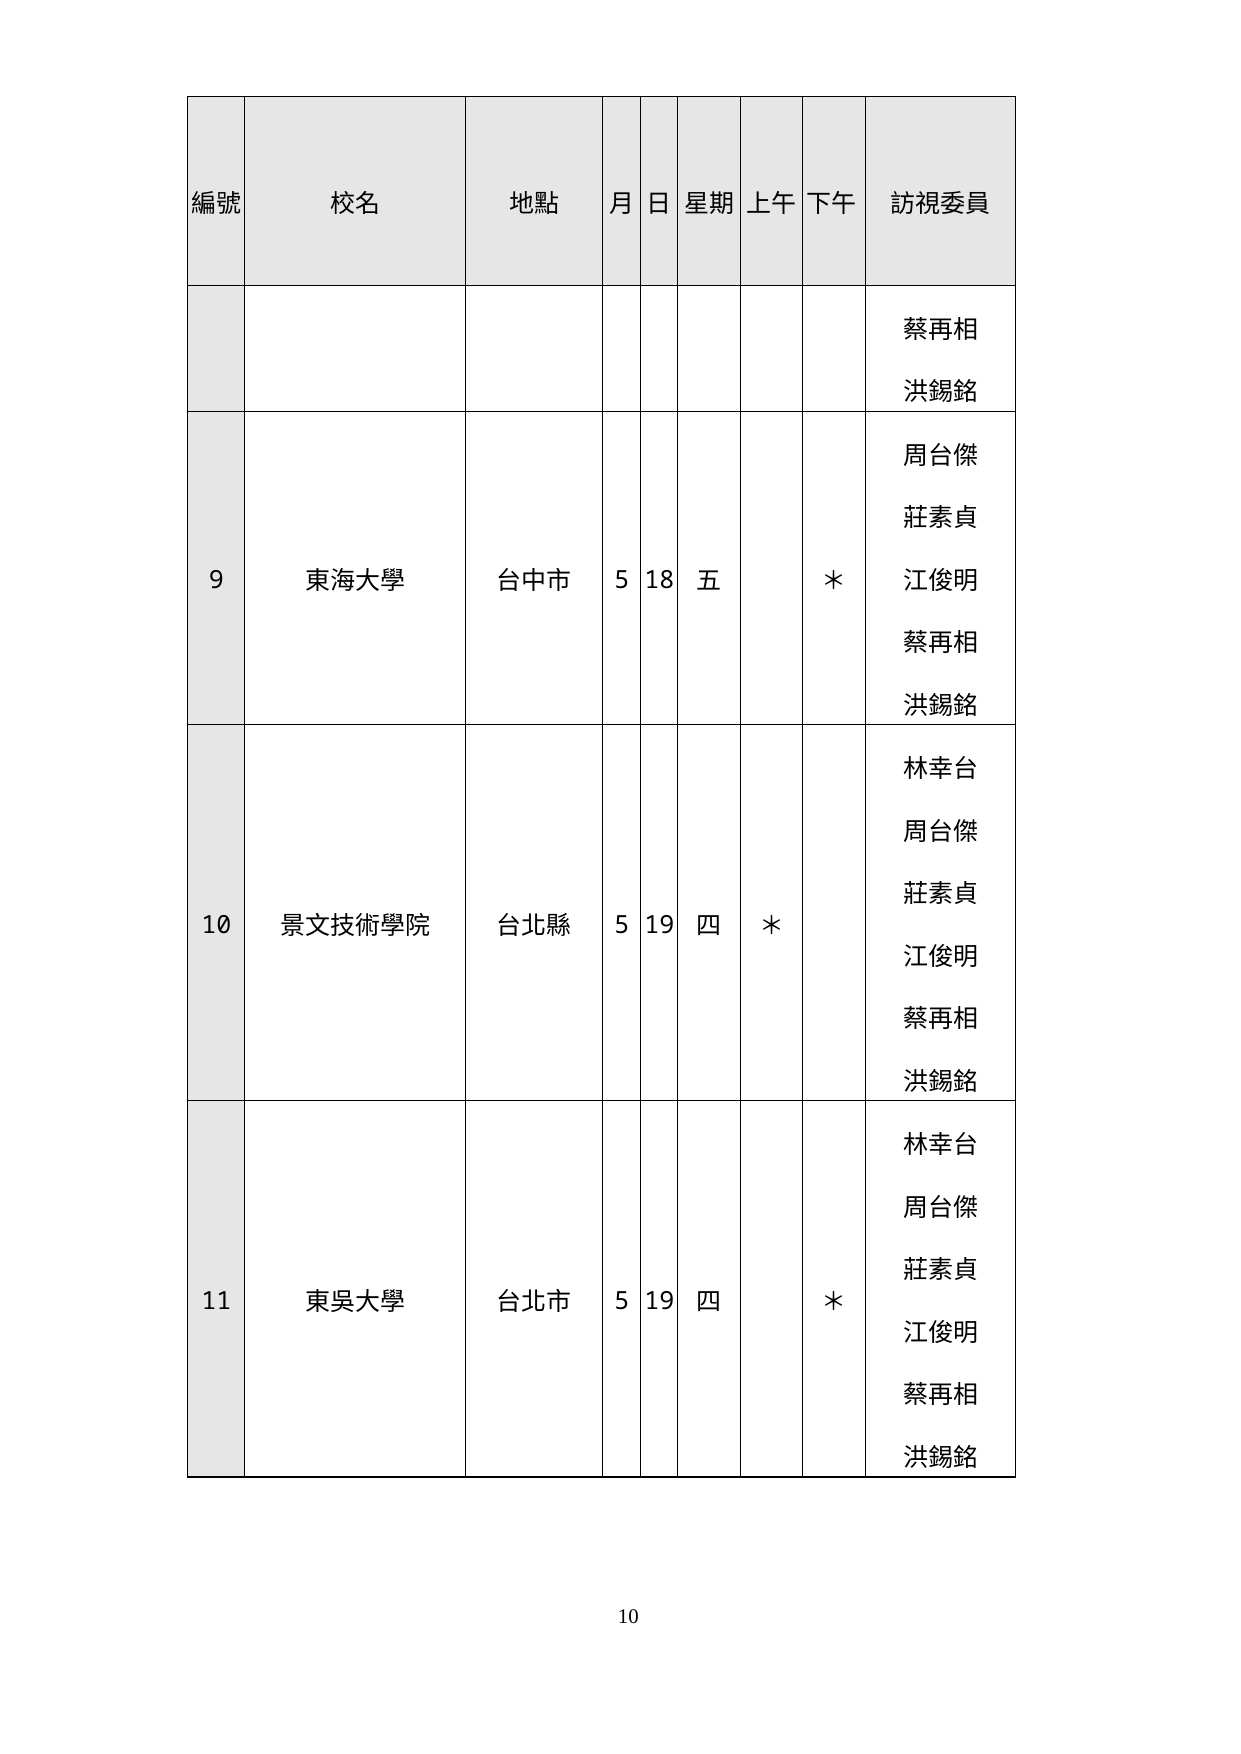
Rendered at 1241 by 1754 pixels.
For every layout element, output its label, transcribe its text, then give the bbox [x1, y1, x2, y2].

table_cell 林幸台 周台傑 莊素貞 江俊明 蔡再相 洪錫銘 [866, 1101, 1015, 1476]
table_header 校名 [245, 97, 465, 285]
table_cell [188, 286, 244, 411]
table_cell [641, 286, 677, 411]
table_cell 10 [188, 725, 244, 1100]
table_cell 台北縣 [466, 725, 602, 1100]
table_cell [741, 286, 802, 411]
table_header 上午 [741, 97, 802, 285]
table_cell 9 [188, 412, 244, 724]
table_header 編號 [188, 97, 244, 285]
table_cell 5 [603, 412, 640, 724]
table_cell 四 [678, 725, 740, 1100]
table_cell 景文技術學院 [245, 725, 465, 1100]
table_cell 19 [641, 1101, 677, 1476]
table_cell [466, 286, 602, 411]
table_header 星期 [678, 97, 740, 285]
table_header 下午 [803, 97, 865, 285]
table_header 日 [641, 97, 677, 285]
table_header 地點 [466, 97, 602, 285]
table_cell 五 [678, 412, 740, 724]
table_cell 11 [188, 1101, 244, 1476]
table_cell [741, 1101, 802, 1476]
table_cell 19 [641, 725, 677, 1100]
table_cell 東吳大學 [245, 1101, 465, 1476]
table_cell 台北市 [466, 1101, 602, 1476]
table_cell 東海大學 [245, 412, 465, 724]
table_cell 5 [603, 1101, 640, 1476]
table_cell ＊ [803, 412, 865, 724]
table_cell [803, 286, 865, 411]
table_cell [678, 286, 740, 411]
table_cell ＊ [741, 725, 802, 1100]
table_cell [803, 725, 865, 1100]
table_cell 蔡再相 洪錫銘 [866, 286, 1015, 411]
table_cell 四 [678, 1101, 740, 1476]
table_header 月 [603, 97, 640, 285]
table_cell [603, 286, 640, 411]
table_cell 周台傑 莊素貞 江俊明 蔡再相 洪錫銘 [866, 412, 1015, 724]
table_cell 18 [641, 412, 677, 724]
table_header 訪視委員 [866, 97, 1015, 285]
table_cell [741, 412, 802, 724]
table_cell 5 [603, 725, 640, 1100]
table_cell 林幸台 周台傑 莊素貞 江俊明 蔡再相 洪錫銘 [866, 725, 1015, 1100]
table_cell ＊ [803, 1101, 865, 1476]
table_cell 台中市 [466, 412, 602, 724]
table_cell [245, 286, 465, 411]
